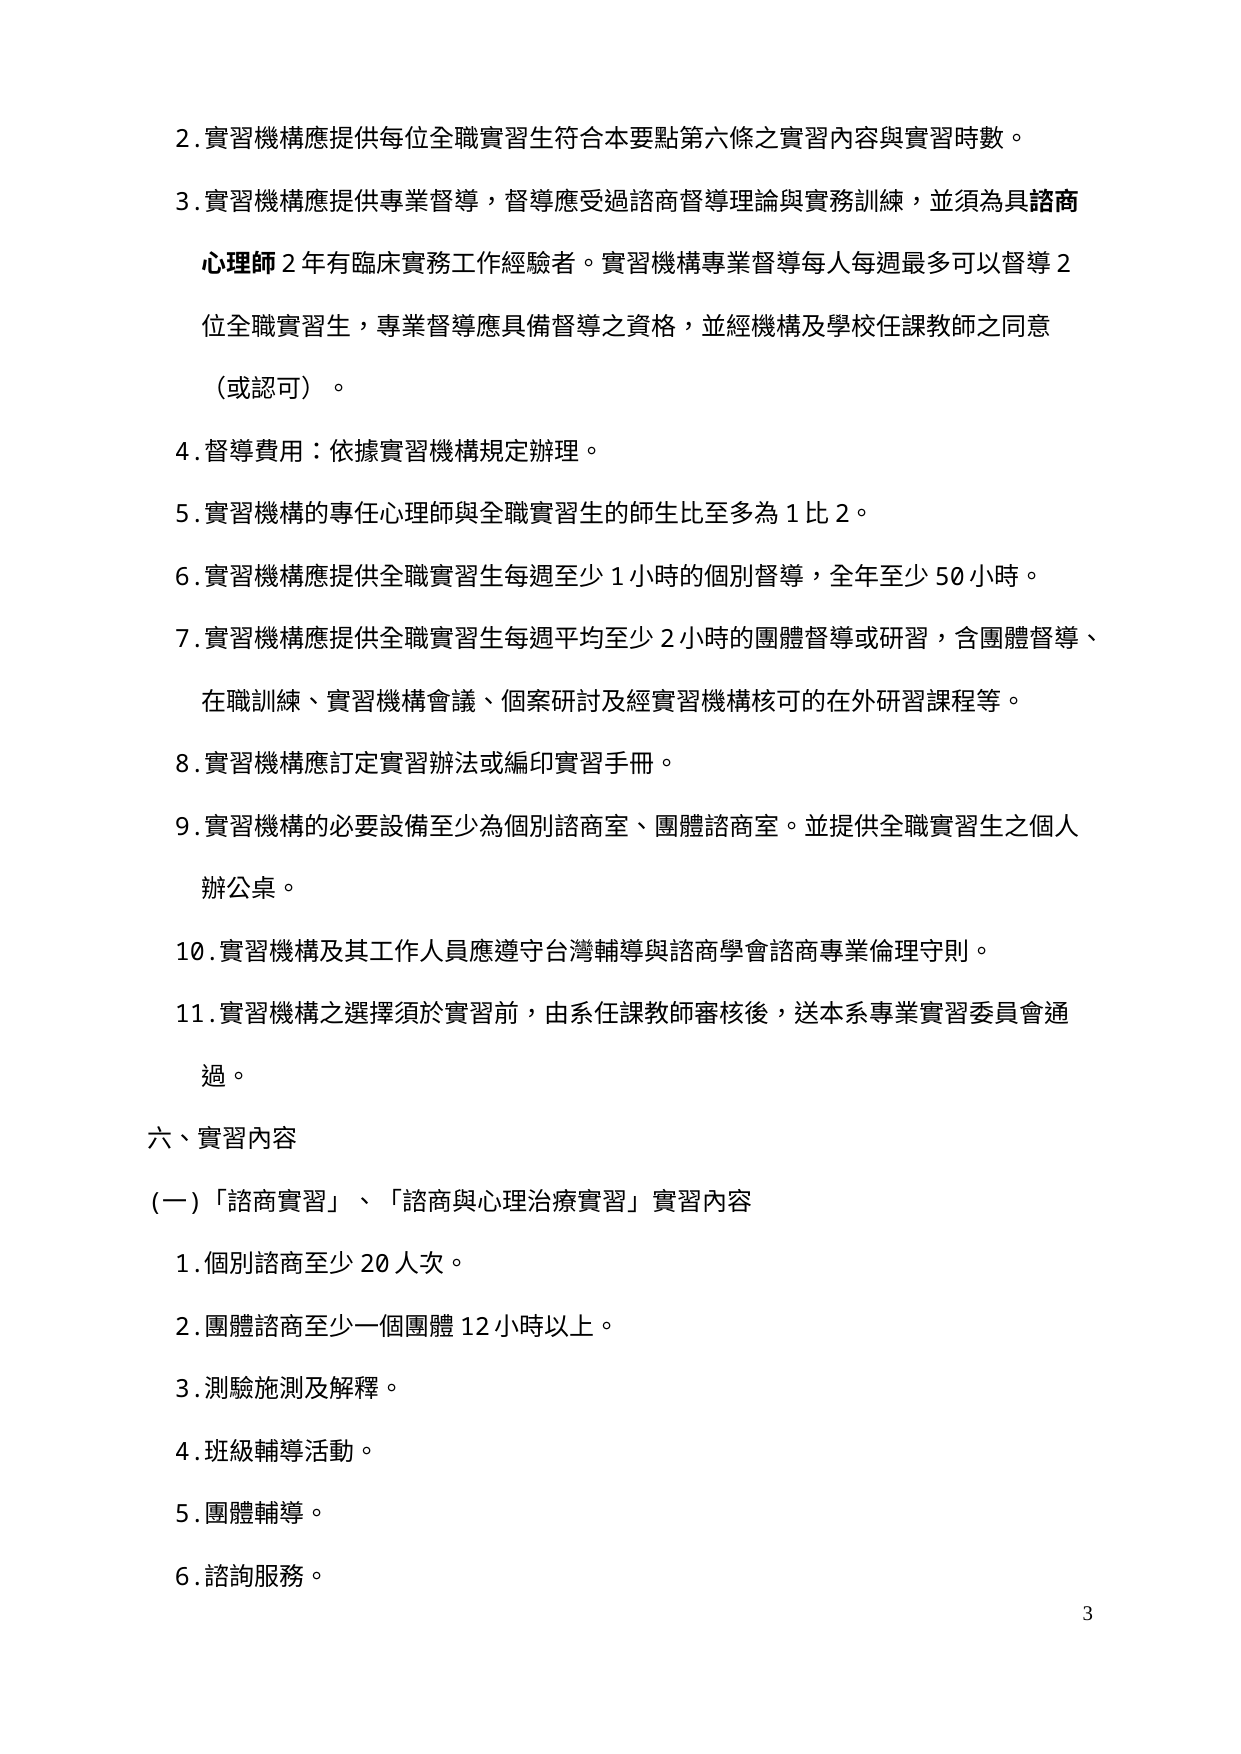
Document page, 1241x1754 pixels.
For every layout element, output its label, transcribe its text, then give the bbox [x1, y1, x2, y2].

text 7.實習機構應提供全職實習生每週平均至少2小時的團體督導或研習，含團體督導、在職訓練、實習機構會議、個案研討及經實習機構核可的在外研習課程等。 [174, 595, 1092, 720]
text 6.諮詢服務。 [174, 1532, 1092, 1595]
text (一)「諮商實習」、「諮商與心理治療實習」實習內容 [148, 1157, 1113, 1220]
text 5.實習機構的專任心理師與全職實習生的師生比至多為1比2。 [174, 470, 1092, 532]
text 10.實習機構及其工作人員應遵守台灣輔導與諮商學會諮商專業倫理守則。 [174, 907, 1092, 970]
text 2.實習機構應提供每位全職實習生符合本要點第六條之實習內容與實習時數。 [174, 95, 1092, 157]
text 2.團體諮商至少一個團體12小時以上。 [174, 1282, 1092, 1345]
text 4.督導費用：依據實習機構規定辦理。 [174, 407, 1092, 470]
text 11.實習機構之選擇須於實習前，由系任課教師審核後，送本系專業實習委員會通過。 [174, 970, 1092, 1095]
text 6.實習機構應提供全職實習生每週至少1小時的個別督導，全年至少50小時。 [174, 532, 1092, 595]
text 六、實習內容 [148, 1095, 1092, 1157]
text 9.實習機構的必要設備至少為個別諮商室、團體諮商室。並提供全職實習生之個人辦公桌。 [174, 782, 1092, 907]
text 3.測驗施測及解釋。 [174, 1345, 1092, 1407]
text 3.實習機構應提供專業督導，督導應受過諮商督導理論與實務訓練，並須為具諮商心理師2年有臨床實務工作經驗者。實習機構專業督導每人每週最多可以督導2位全職實習生，專業督導應具備督導之資格，並經機構及學校任課教師之同意（或認可）。 [174, 157, 1092, 407]
text 4.班級輔導活動。 [174, 1407, 1092, 1470]
text 1.個別諮商至少20人次。 [174, 1220, 1092, 1282]
text 8.實習機構應訂定實習辦法或編印實習手冊。 [174, 720, 1092, 782]
text 5.團體輔導。 [174, 1470, 1092, 1532]
